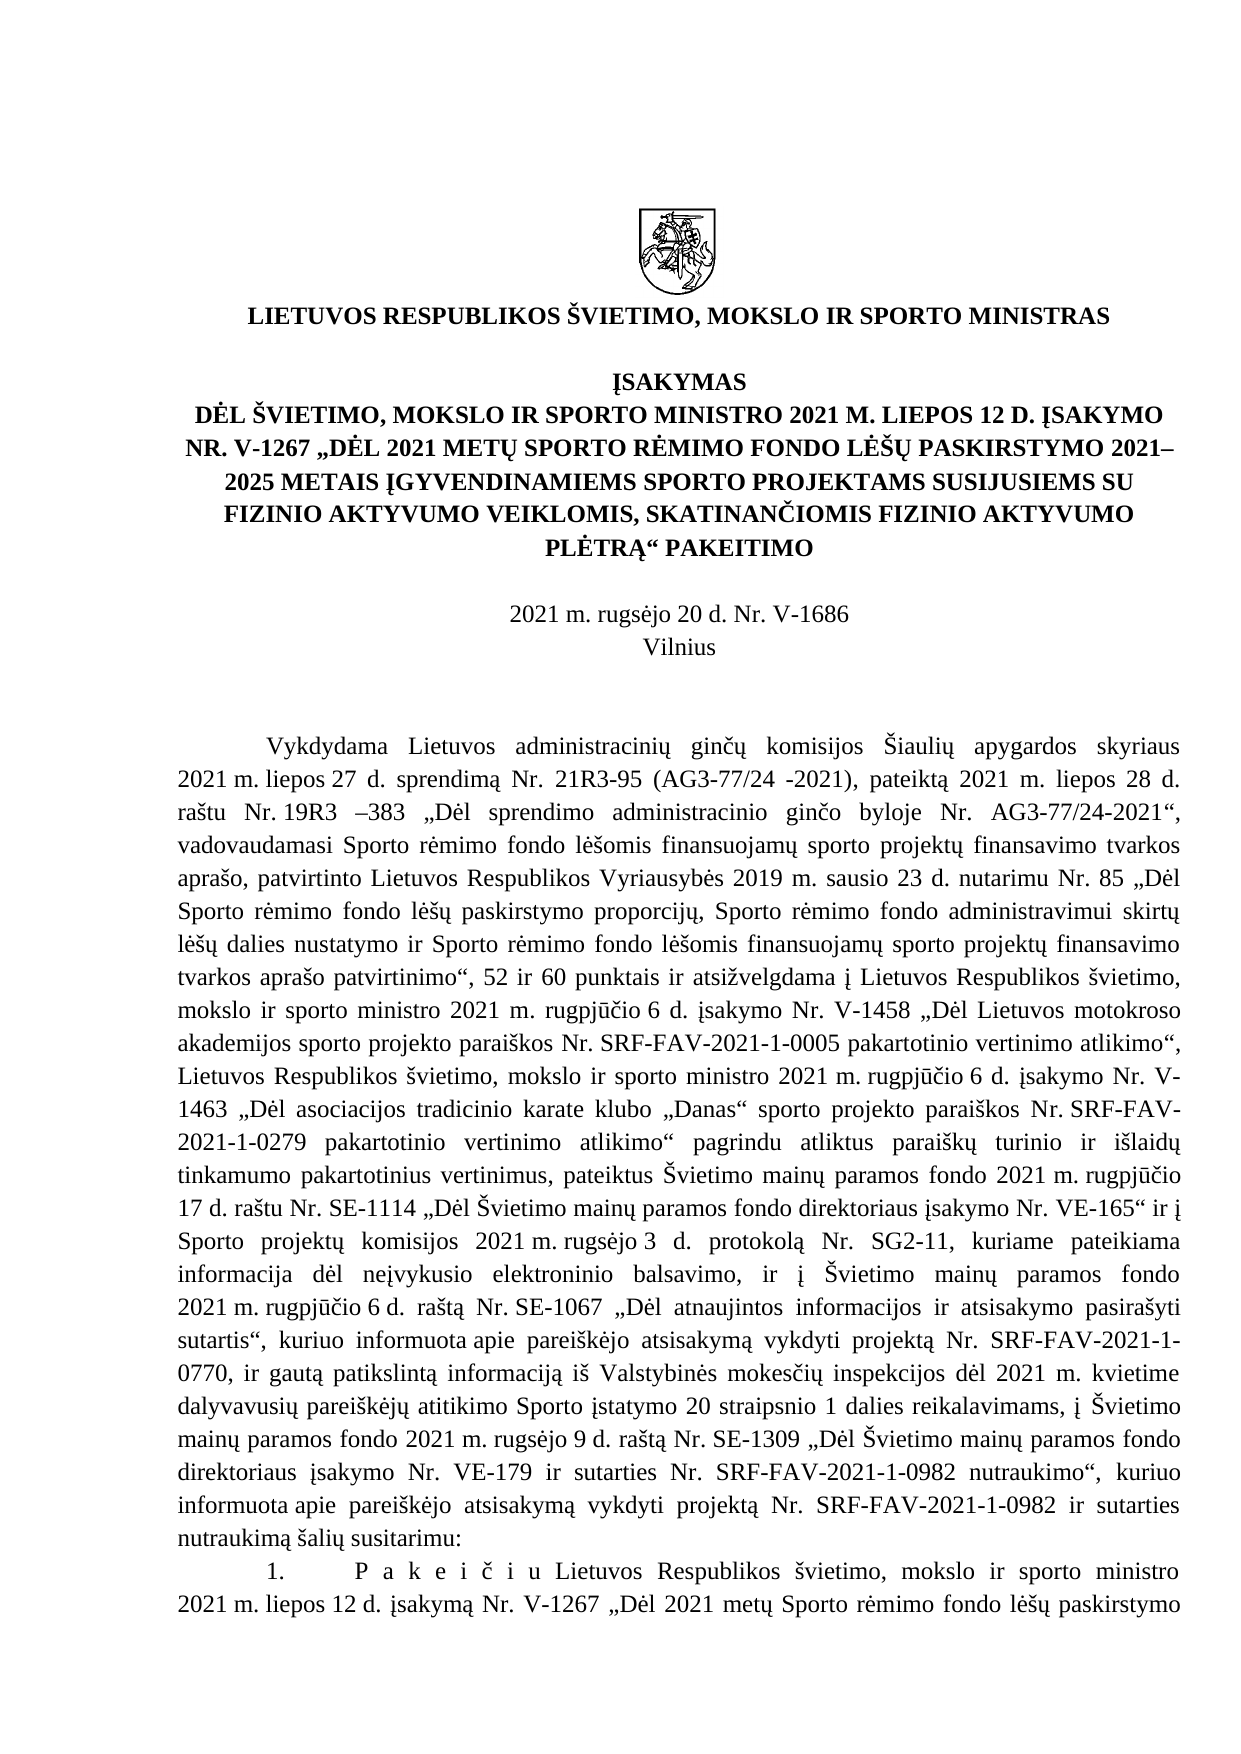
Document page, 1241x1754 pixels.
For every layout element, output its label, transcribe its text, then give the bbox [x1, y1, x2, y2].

text Vilnius [177, 632, 1181, 660]
text LIETUVOS RESPUBLIKOS ŠVIETIMO, MOKSLO IR SPORTO MINISTRAS [177, 301, 1181, 330]
text 1. P a k e i č i u Lietuvos Respublikos švietimo, mokslo ir sporto ministro 2021 m. liepos 12 d. įsakymą Nr. V-1267 „Dėl 2021 metų Sporto rėmimo fondo lėšų paskirstymo [177, 1556, 1181, 1618]
text Vykdydama Lietuvos administracinių ginčų komisijos Šiaulių apygardos skyriaus 2021 m. liepos 27 d. sprendimą Nr. 21R3-95 (AG3-77/24 -2021), pateiktą 2021 m. liepos 28 d. raštu Nr. 19R3 –383 „Dėl sprendimo administracinio ginčo byloje Nr. AG3-77/24-2021“, vadovaudamasi Sporto rėmimo fondo lėšomis finansuojamų sporto projektų finansavimo tvarkos aprašo, patvirtinto Lietuvos Respublikos Vyriausybės 2019 m. sausio 23 d. nutarimu Nr. 85 „Dėl Sporto rėmimo fondo lėšų paskirstymo proporcijų, Sporto rėmimo fondo administravimui skirtų lėšų dalies nustatymo ir Sporto rėmimo fondo lėšomis finansuojamų sporto projektų finansavimo tvarkos aprašo patvirtinimo“, 52 ir 60 punktais ir atsižvelgdama į Lietuvos Respublikos švietimo, mokslo ir sporto ministro 2021 m. rugpjūčio 6 d. įsakymo Nr. V-1458 „Dėl Lietuvos motokroso akademijos sporto projekto paraiškos Nr. SRF-FAV-2021-1-0005 pakartotinio vertinimo atlikimo“, Lietuvos Respublikos švietimo, mokslo ir sporto ministro 2021 m. rugpjūčio 6 d. įsakymo Nr. V-1463 „Dėl asociacijos tradicinio karate klubo „Danas“ sporto projekto paraiškos Nr. SRF-FAV-2021-1-0279 pakartotinio vertinimo atlikimo“ pagrindu atliktus paraiškų turinio ir išlaidų tinkamumo pakartotinius vertinimus, pateiktus Švietimo mainų paramos fondo 2021 m. rugpjūčio 17 d. raštu Nr. SE-1114 „Dėl Švietimo mainų paramos fondo direktoriaus įsakymo Nr. VE-165“ ir į Sporto projektų komisijos 2021 m. rugsėjo 3 d. protokolą Nr. SG2-11, kuriame pateikiama informacija dėl neįvykusio elektroninio balsavimo, ir į Švietimo mainų paramos fondo 2021 m. rugpjūčio 6 d. raštą Nr. SE-1067 „Dėl atnaujintos informacijos ir atsisakymo pasirašyti sutartis“, kuriuo informuota apie pareiškėjo atsisakymą vykdyti projektą Nr. SRF-FAV-2021-1-0770, ir gautą patikslintą informaciją iš Valstybinės mokesčių inspekcijos dėl 2021 m. kvietime dalyvavusių pareiškėjų atitikimo Sporto įstatymo 20 straipsnio 1 dalies reikalavimams, į Švietimo mainų paramos fondo 2021 m. rugsėjo 9 d. raštą Nr. SE-1309 „Dėl Švietimo mainų paramos fondo direktoriaus įsakymo Nr. VE-179 ir sutarties Nr. SRF-FAV-2021-1-0982 nutraukimo“, kuriuo informuota apie pareiškėjo atsisakymą vykdyti projektą Nr. SRF-FAV-2021-1-0982 ir sutarties nutraukimą šalių susitarimu: [177, 731, 1181, 1552]
text DĖL ŠVIETIMO, MOKSLO IR SPORTO MINISTRO 2021 M. LIEPOS 12 D. ĮSAKYMO NR. V-1267 „DĖL 2021 METŲ SPORTO RĖMIMO FONDO LĖŠŲ PASKIRSTYMO 2021–2025 METAIS ĮGYVENDINAMIEMS SPORTO PROJEKTAMS SUSIJUSIEMS SU FIZINIO AKTYVUMO VEIKLOMIS, SKATINANČIOMIS FIZINIO AKTYVUMO PLĖTRĄ“ PAKEITIMO [177, 401, 1181, 561]
text ĮSAKYMAS [177, 367, 1181, 396]
text 2021 m. rugsėjo 20 d. Nr. V-1686 [177, 599, 1181, 627]
